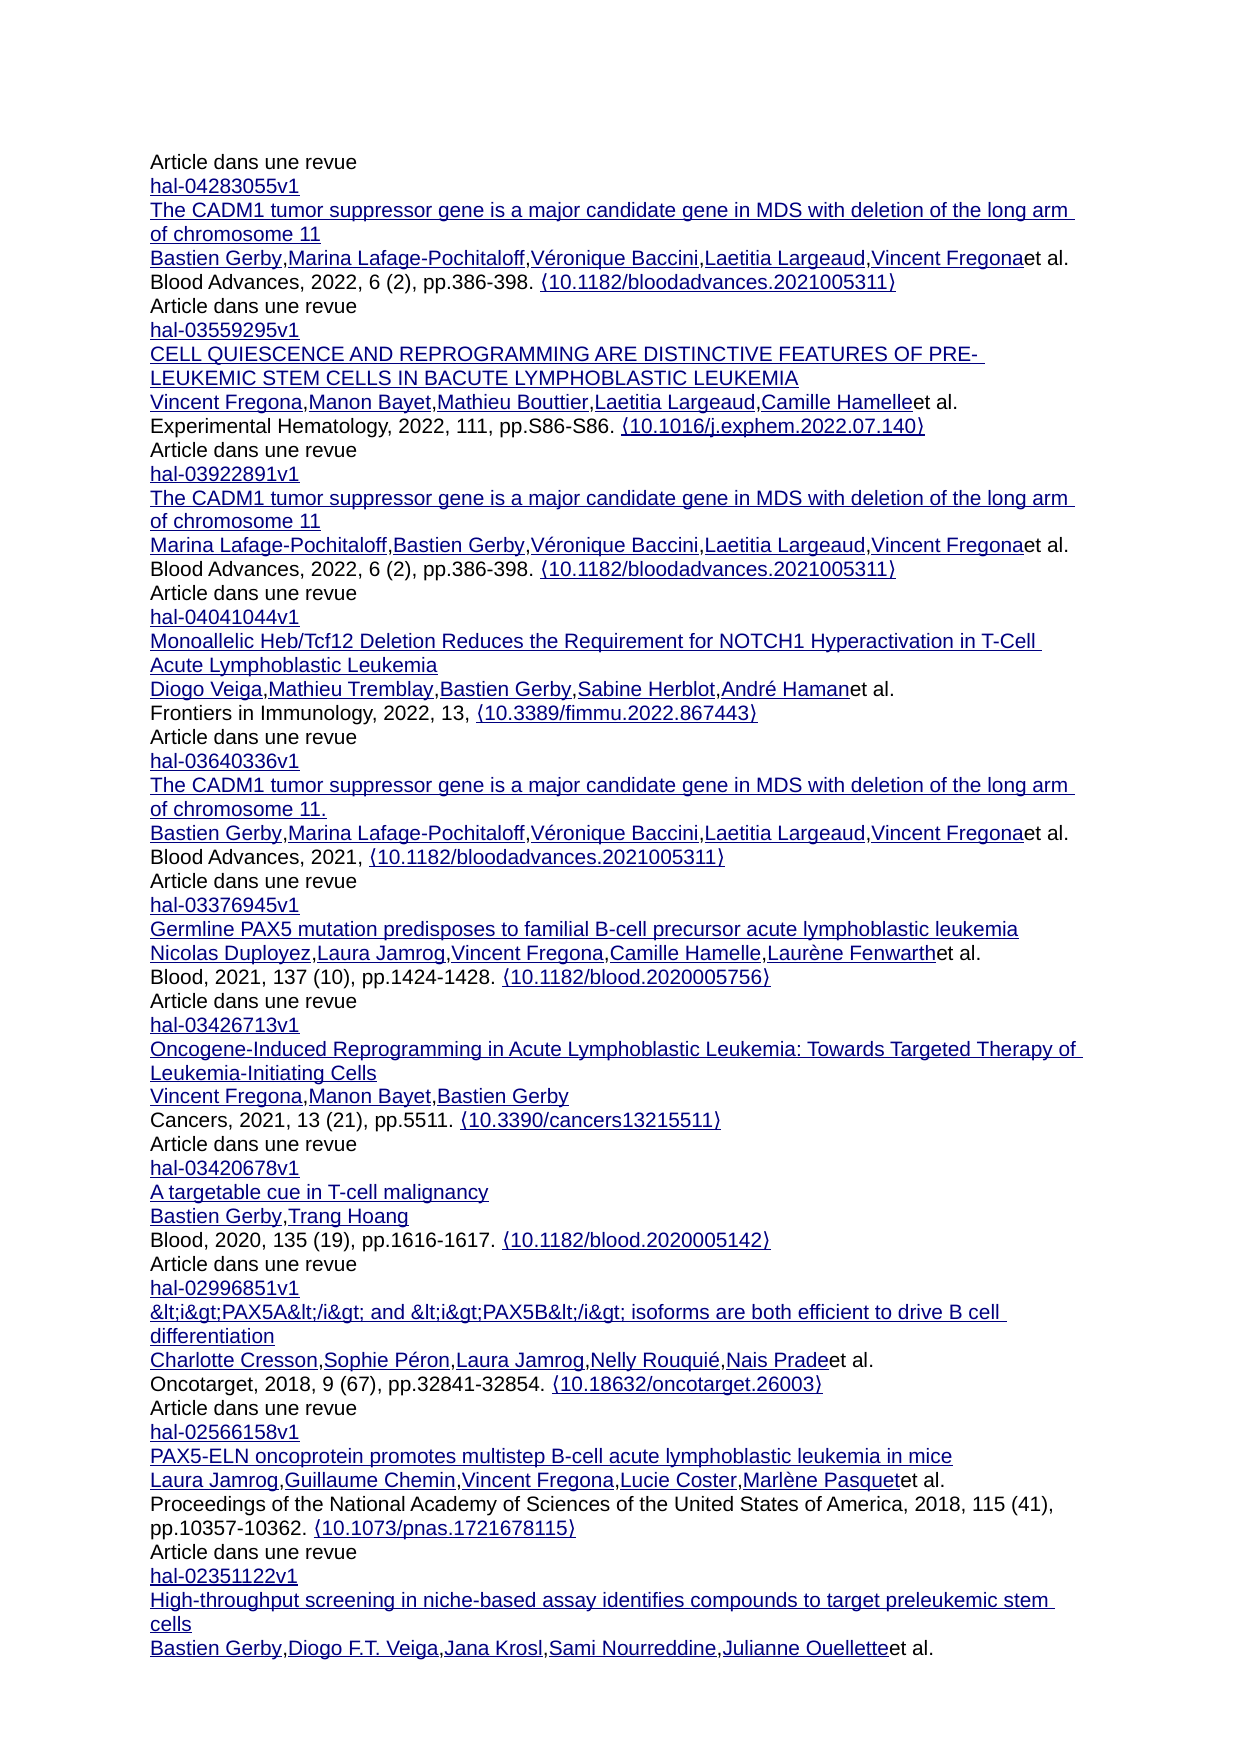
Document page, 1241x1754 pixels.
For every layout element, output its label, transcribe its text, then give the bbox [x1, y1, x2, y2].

table_cell High-throughput screening in niche-based assay identifies compounds to target preleukemic stem cells Bastien Gerby,Diogo F.T. Veiga,Jana Krosl,Sami Nourreddine,Julianne Ouelletteet al. [150, 1588, 1090, 1659]
table_cell Germline PAX5 mutation predisposes to familial B-cell precursor acute lymphoblastic leukemia Nicolas Duployez,Laura Jamrog,Vincent Fregona,Camille Hamelle,Laurène Fenwarthet al. Blood, 2021, 137 (10), pp.1424-1428. ⟨10.1182/blood.2020005756⟩ Article dans une revue hal-03426713v1 [150, 917, 1090, 1036]
table_cell The CADM1 tumor suppressor gene is a major candidate gene in MDS with deletion of the long arm of chromosome 11 Bastien Gerby,Marina Lafage-Pochitaloff,Véronique Baccini,Laetitia Largeaud,Vincent Fregonaet al. Blood Advances, 2022, 6 (2), pp.386-398. ⟨10.1182/bloodadvances.2021005311⟩ Article dans une revue hal-03559295v1 [150, 198, 1090, 342]
table_cell CELL QUIESCENCE AND REPROGRAMMING ARE DISTINCTIVE FEATURES OF PRE- LEUKEMIC STEM CELLS IN BACUTE LYMPHOBLASTIC LEUKEMIA Vincent Fregona,Manon Bayet,Mathieu Bouttier,Laetitia Largeaud,Camille Hamelleet al. Experimental Hematology, 2022, 111, pp.S86-S86. ⟨10.1016/j.exphem.2022.07.140⟩ Article dans une revue hal-03922891v1 [150, 342, 1090, 485]
table_cell &lt;i&gt;PAX5A&lt;/i&gt; and &lt;i&gt;PAX5B&lt;/i&gt; isoforms are both efficient to drive B cell differentiation Charlotte Cresson,Sophie Péron,Laura Jamrog,Nelly Rouquié,Nais Pradeet al. Oncotarget, 2018, 9 (67), pp.32841-32854. ⟨10.18632/oncotarget.26003⟩ Article dans une revue hal-02566158v1 [150, 1300, 1090, 1444]
table_cell A targetable cue in T-cell malignancy Bastien Gerby,Trang Hoang Blood, 2020, 135 (19), pp.1616-1617. ⟨10.1182/blood.2020005142⟩ Article dans une revue hal-02996851v1 [150, 1180, 1090, 1300]
table_cell PAX5-ELN oncoprotein promotes multistep B-cell acute lymphoblastic leukemia in mice Laura Jamrog,Guillaume Chemin,Vincent Fregona,Lucie Coster,Marlène Pasquetet al. Proceedings of the National Academy of Sciences of the United States of America, 2018, 115 (41), pp.10357-10362. ⟨10.1073/pnas.1721678115⟩ Article dans une revue hal-02351122v1 [150, 1444, 1090, 1587]
table_cell Monoallelic Heb/Tcf12 Deletion Reduces the Requirement for NOTCH1 Hyperactivation in T-Cell Acute Lymphoblastic Leukemia Diogo Veiga,Mathieu Tremblay,Bastien Gerby,Sabine Herblot,André Hamanet al. Frontiers in Immunology, 2022, 13, ⟨10.3389/fimmu.2022.867443⟩ Article dans une revue hal-03640336v1 [150, 629, 1090, 773]
table_cell Article dans une revue hal-04283055v1 [150, 150, 1090, 198]
table_cell The CADM1 tumor suppressor gene is a major candidate gene in MDS with deletion of the long arm of chromosome 11. Bastien Gerby,Marina Lafage-Pochitaloff,Véronique Baccini,Laetitia Largeaud,Vincent Fregonaet al. Blood Advances, 2021, ⟨10.1182/bloodadvances.2021005311⟩ Article dans une revue hal-03376945v1 [150, 773, 1090, 917]
table_cell The CADM1 tumor suppressor gene is a major candidate gene in MDS with deletion of the long arm of chromosome 11 Marina Lafage-Pochitaloff,Bastien Gerby,Véronique Baccini,Laetitia Largeaud,Vincent Fregonaet al. Blood Advances, 2022, 6 (2), pp.386-398. ⟨10.1182/bloodadvances.2021005311⟩ Article dans une revue hal-04041044v1 [150, 485, 1090, 629]
table_cell Oncogene-Induced Reprogramming in Acute Lymphoblastic Leukemia: Towards Targeted Therapy of Leukemia-Initiating Cells Vincent Fregona,Manon Bayet,Bastien Gerby Cancers, 2021, 13 (21), pp.5511. ⟨10.3390/cancers13215511⟩ Article dans une revue hal-03420678v1 [150, 1036, 1090, 1180]
